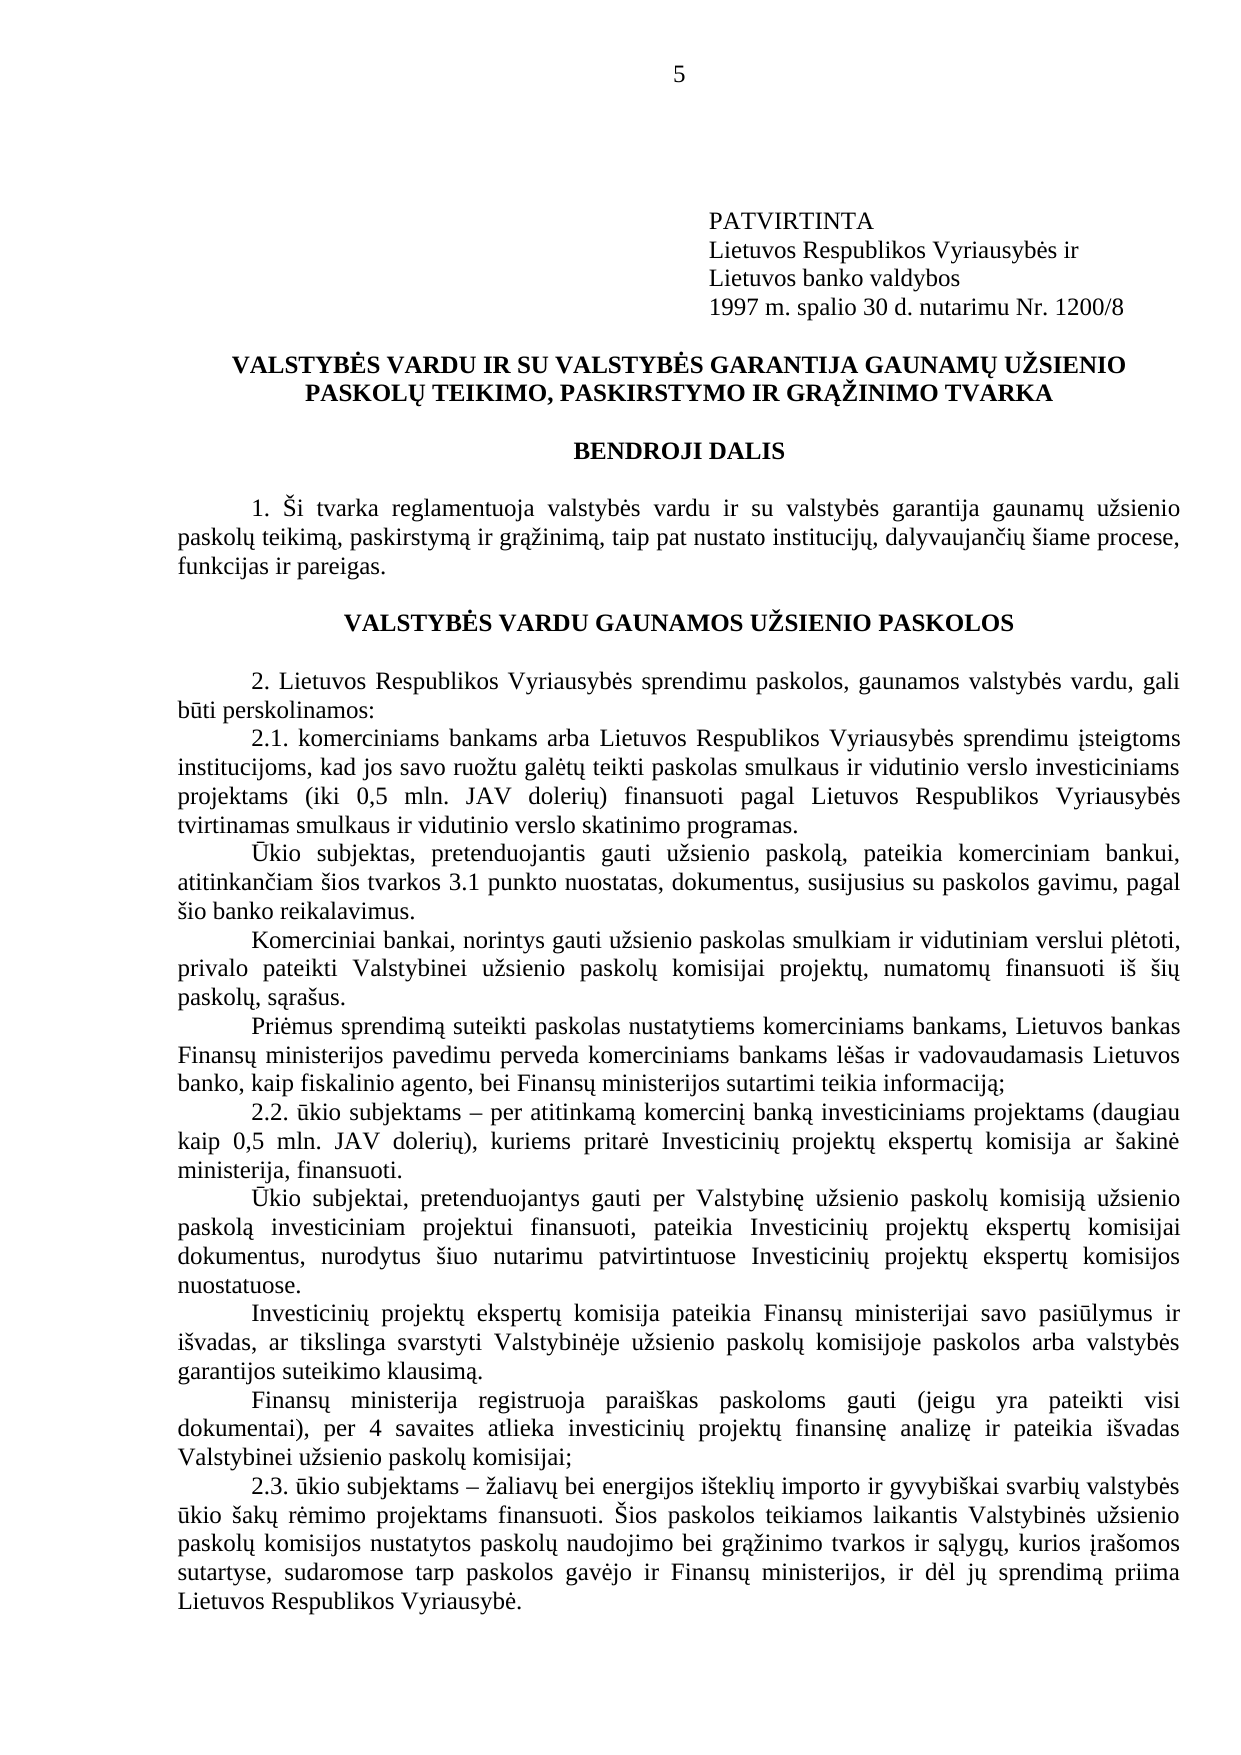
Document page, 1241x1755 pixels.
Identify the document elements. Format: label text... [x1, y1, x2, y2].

text 2. Lietuvos Respublikos Vyriausybės sprendimu paskolos, gaunamos valstybės vardu, gali būti perskolinamos: [177, 666, 1181, 723]
text 2.3. ūkio subjektams – žaliavų bei energijos išteklių importo ir gyvybiškai svarbių valstybės ūkio šakų rėmimo projektams finansuoti. Šios paskolos teikiamos laikantis Valstybinės užsienio paskolų komisijos nustatytos paskolų naudojimo bei grąžinimo tvarkos ir sąlygų, kurios įrašomos sutartyse, sudaromose tarp paskolos gavėjo ir Finansų ministerijos, ir dėl jų sprendimą priima Lietuvos Respublikos Vyriausybė. [177, 1471, 1181, 1615]
text 2.2. ūkio subjektams – per atitinkamą komercinį banką investiciniams projektams (daugiau kaip 0,5 mln. JAV dolerių), kuriems pritarė Investicinių projektų ekspertų komisija ar šakinė ministerija, finansuoti. [177, 1097, 1181, 1183]
text Komerciniai bankai, norintys gauti užsienio paskolas smulkiam ir vidutiniam verslui plėtoti, privalo pateikti Valstybinei užsienio paskolų komisijai projektų, numatomų finansuoti iš šių paskolų, sąrašus. [177, 925, 1181, 1011]
text 1. Ši tvarka reglamentuoja valstybės vardu ir su valstybės garantija gaunamų užsienio paskolų teikimą, paskirstymą ir grąžinimą, taip pat nustato institucijų, dalyvaujančių šiame procese, funkcijas ir pareigas. [177, 493, 1181, 580]
text PATVIRTINTA [177, 206, 1181, 235]
text Finansų ministerija registruoja paraiškas paskoloms gauti (jeigu yra pateikti visi dokumentai), per 4 savaites atlieka investicinių projektų finansinę analizę ir pateikia išvadas Valstybinei užsienio paskolų komisijai; [177, 1385, 1181, 1471]
text 1997 m. spalio 30 d. nutarimu Nr. 1200/8 [177, 292, 1181, 321]
text Lietuvos Respublikos Vyriausybės ir [177, 235, 1181, 263]
text Priėmus sprendimą suteikti paskolas nustatytiems komerciniams bankams, Lietuvos bankas Finansų ministerijos pavedimu perveda komerciniams bankams lėšas ir vadovaudamasis Lietuvos banko, kaip fiskalinio agento, bei Finansų ministerijos sutartimi teikia informaciją; [177, 1011, 1181, 1097]
text Lietuvos banko valdybos [177, 263, 1181, 292]
text Ūkio subjektas, pretenduojantis gauti užsienio paskolą, pateikia komerciniam bankui, atitinkančiam šios tvarkos 3.1 punkto nuostatas, dokumentus, susijusius su paskolos gavimu, pagal šio banko reikalavimus. [177, 838, 1181, 925]
text Bendroji dalis [177, 436, 1181, 465]
text Valstybės vardu gaunamos užsienio paskolos [177, 608, 1181, 637]
text 2.1. komerciniams bankams arba Lietuvos Respublikos Vyriausybės sprendimu įsteigtoms institucijoms, kad jos savo ruožtu galėtų teikti paskolas smulkaus ir vidutinio verslo investiciniams projektams (iki 0,5 mln. JAV dolerių) finansuoti pagal Lietuvos Respublikos Vyriausybės tvirtinamas smulkaus ir vidutinio verslo skatinimo programas. [177, 723, 1181, 838]
text Ūkio subjektai, pretenduojantys gauti per Valstybinę užsienio paskolų komisiją užsienio paskolą investiciniam projektui finansuoti, pateikia Investicinių projektų ekspertų komisijai dokumentus, nurodytus šiuo nutarimu patvirtintuose Investicinių projektų ekspertų komisijos nuostatuose. [177, 1183, 1181, 1298]
text Valstybės vardu ir su valstybės garantija gaunamų užsienio paskolų teikimo, paskirstymo ir grąžinimo tvarka [177, 350, 1181, 407]
text Investicinių projektų ekspertų komisija pateikia Finansų ministerijai savo pasiūlymus ir išvadas, ar tikslinga svarstyti Valstybinėje užsienio paskolų komisijoje paskolos arba valstybės garantijos suteikimo klausimą. [177, 1298, 1181, 1385]
